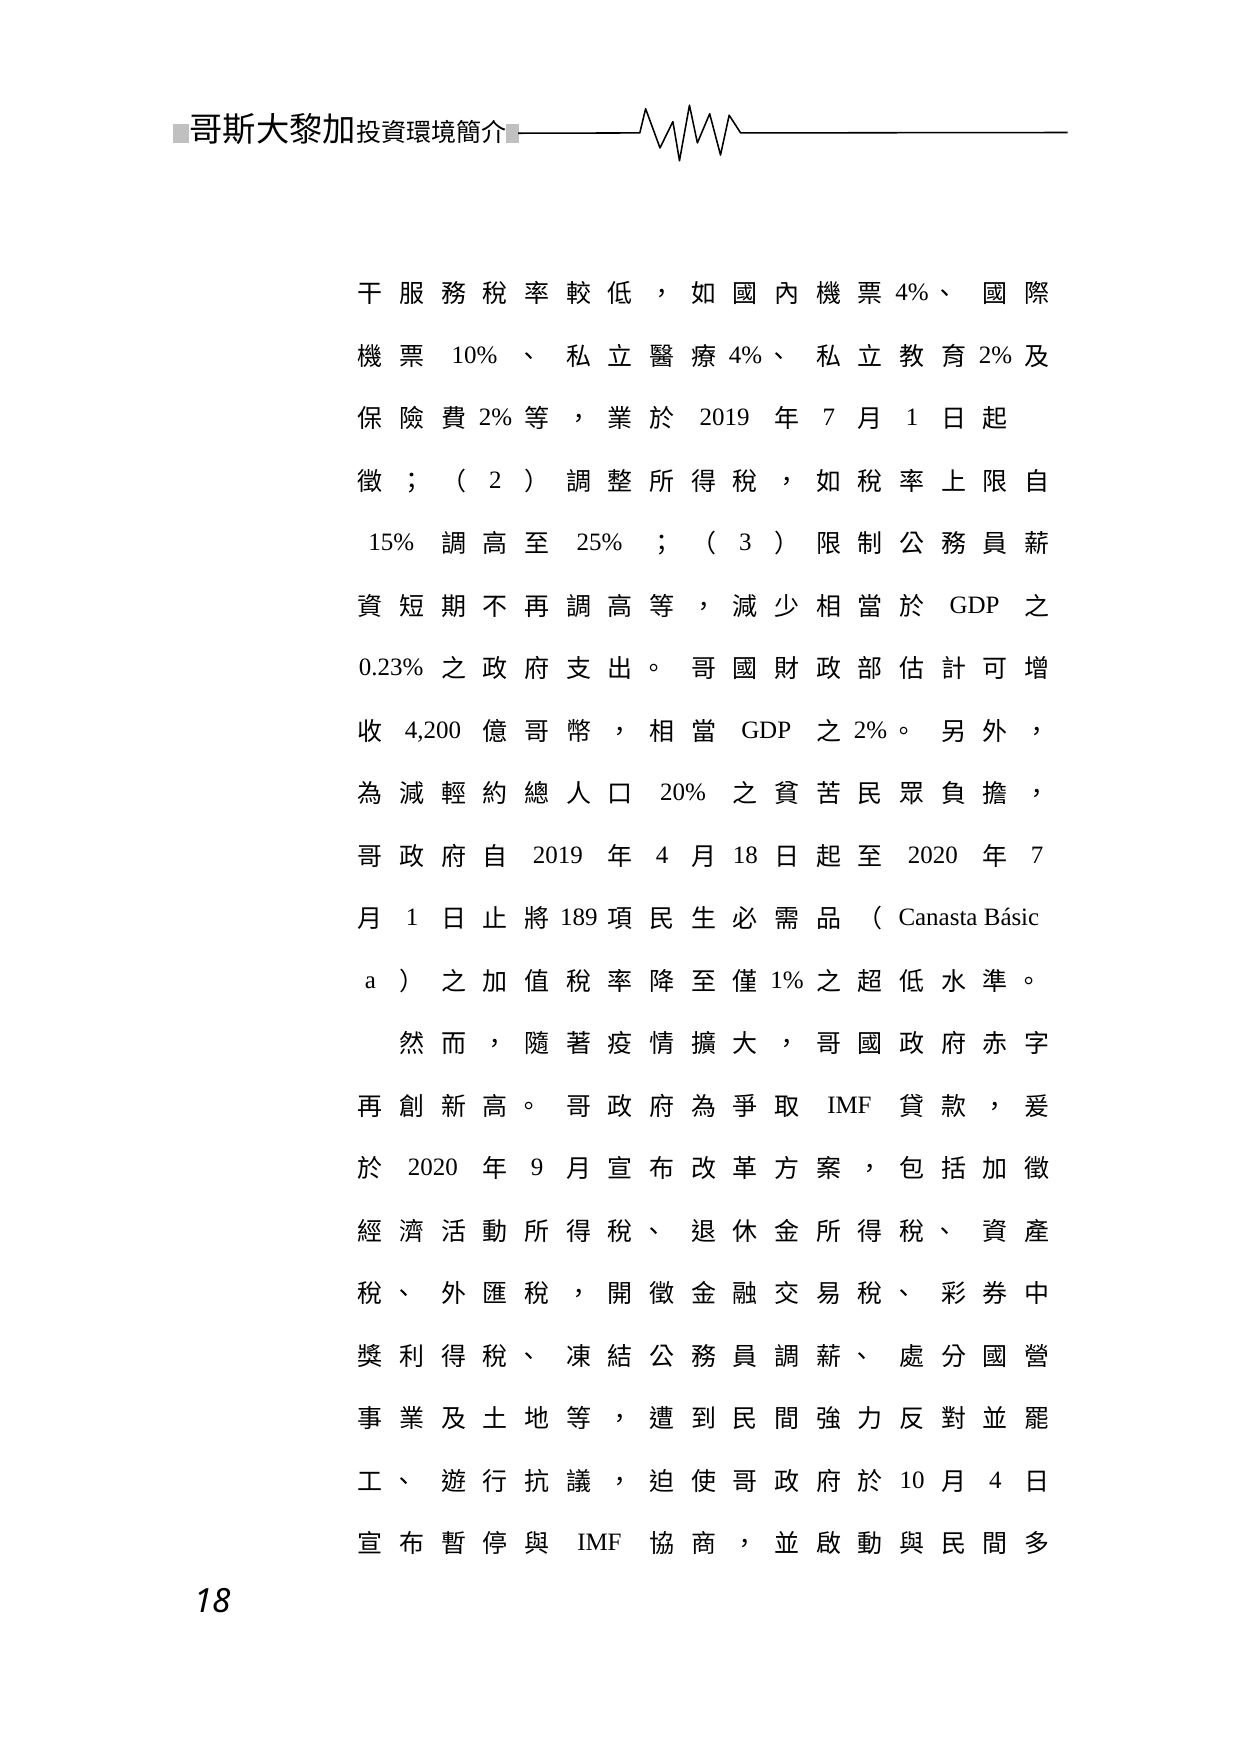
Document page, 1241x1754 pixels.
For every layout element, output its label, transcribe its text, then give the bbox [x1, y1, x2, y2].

text 然而，隨著疫情擴大，哥國政府赤字再創新高。哥政府為爭取IMF貸款，爰於2020年9月宣布改革方案，包括加徵經濟活動所得稅、退休金所得稅、資產稅、外匯稅，開徵金融交易稅、彩券中獎利得稅、凍結公務員調薪、處分國營事業及土地等，遭到民間強力反對並罷工、遊行抗議，迫使哥政府於10月4日宣布暫停與IMF協商，並啟動與民間多 [330, 1000, 1058, 1563]
text 干服務稅率較低，如國內機票4%、國際機票10%、私立醫療4%、私立教育2%及保險費2%等，業於2019年7月1日起徵；（2）調整所得稅，如稅率上限自15%調高至25%；（3）限制公務員薪資短期不再調高等，減少相當於GDP之0.23%之政府支出。哥國財政部估計可增收4,200億哥幣，相當GDP之2%。另外，為減輕約總人口20%之貧苦民眾負擔，哥政府自2019年4月18日起至2020年7月1日止將189項民生必需品（Canasta Básica）之加值稅率降至僅1%之超低水準。 [330, 250, 1058, 1000]
